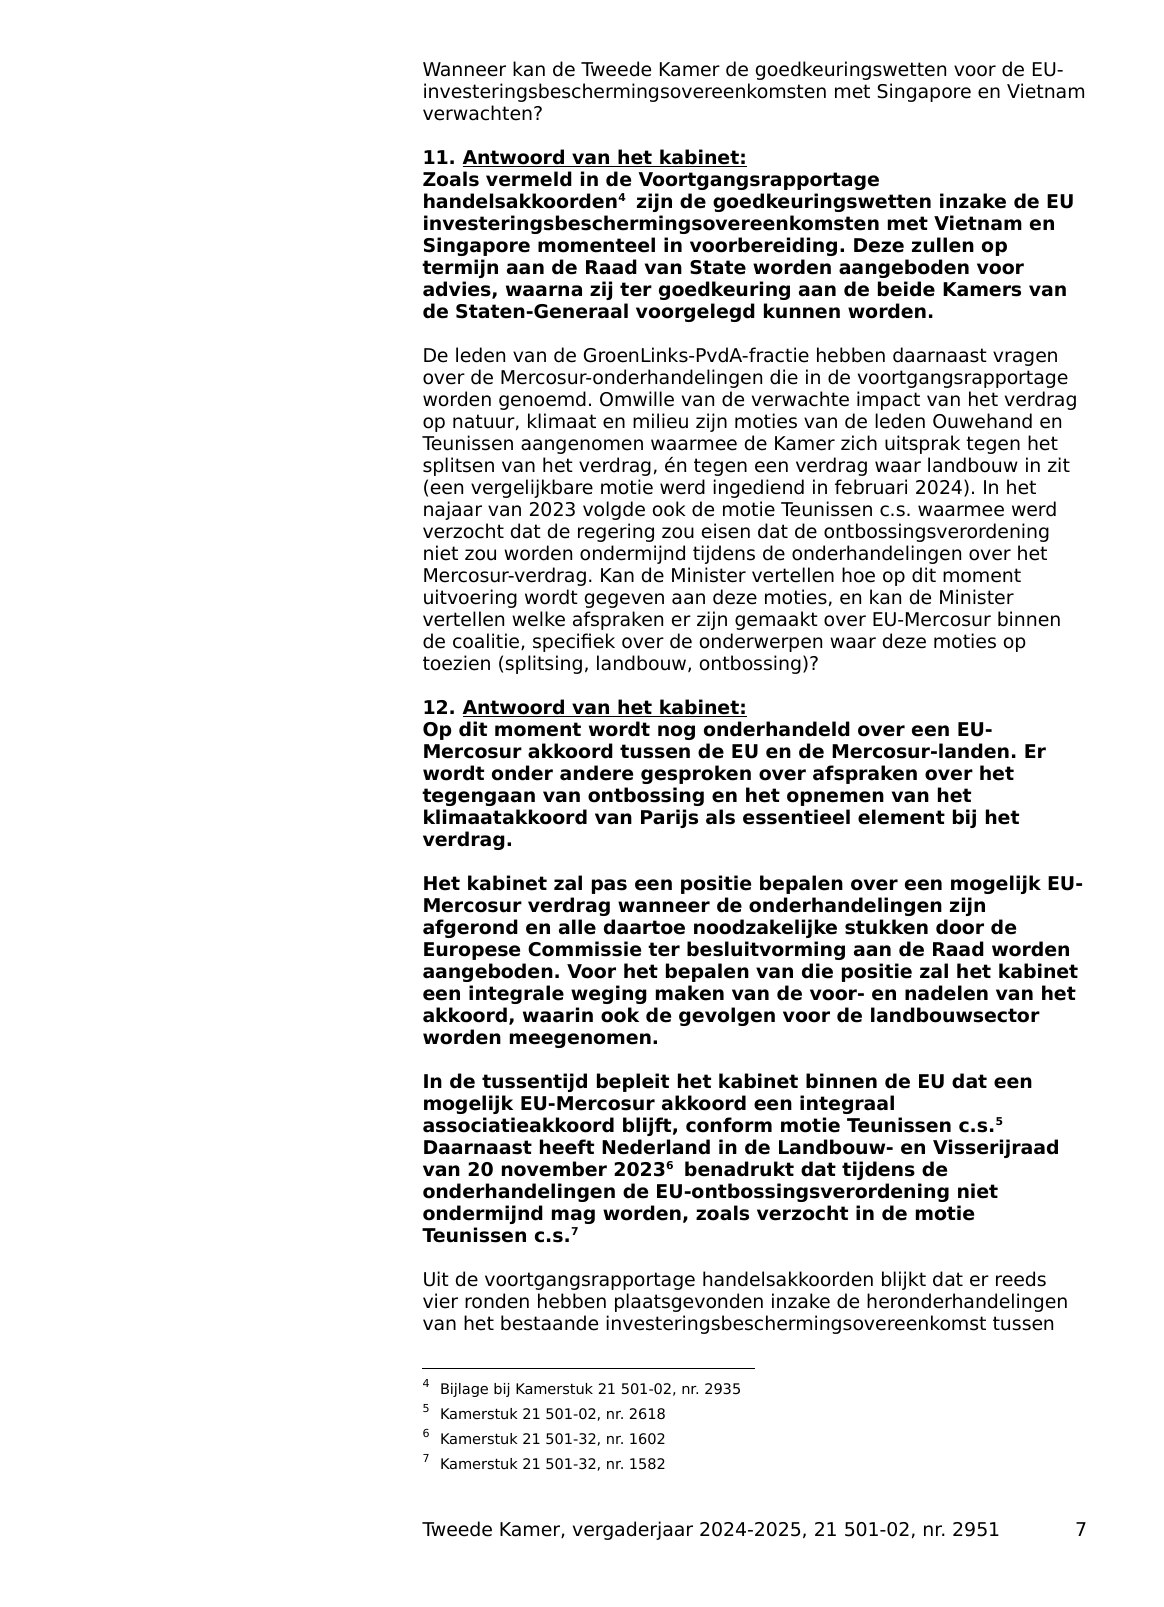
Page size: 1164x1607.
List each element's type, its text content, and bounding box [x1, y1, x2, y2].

text Bijlage bij Kamerstuk 21 501-02, nr. 2935 [422, 1377, 1087, 1399]
text Kamerstuk 21 501-32, nr. 1582 [422, 1452, 1087, 1474]
text Kamerstuk 21 501-02, nr. 2618 [422, 1402, 1087, 1424]
text In de tussentijd bepleit het kabinet binnen de EU dat een mogelijk EU-Mercosur akkoord een integraal associatieakkoord blijft, conform motie Teunissen c.s. Daarnaast heeft Nederland in de Landbouw- en Visserijraad van 20 november 2023 benadrukt dat tijdens de onderhandelingen de EU-ontbossingsverordening niet ondermijnd mag worden, zoals verzocht in de motie Teunissen c.s. [422, 1071, 1087, 1247]
text Op dit moment wordt nog onderhandeld over een EU-Mercosur akkoord tussen de EU en de Mercosur-landen. Er wordt onder andere gesproken over afspraken over het tegengaan van ontbossing en het opnemen van het klimaatakkoord van Parijs als essentieel element bij het verdrag. [422, 719, 1087, 851]
text 12. Antwoord van het kabinet: [422, 697, 1087, 719]
text Het kabinet zal pas een positie bepalen over een mogelijk EU-Mercosur verdrag wanneer de onderhandelingen zijn afgerond en alle daartoe noodzakelijke stukken door de Europese Commissie ter besluitvorming aan de Raad worden aangeboden. Voor het bepalen van die positie zal het kabinet een integrale weging maken van de voor- en nadelen van het akkoord, waarin ook de gevolgen voor de landbouwsector worden meegenomen. [422, 873, 1087, 1049]
text Uit de voortgangsrapportage handelsakkoorden blijkt dat er reeds vier ronden hebben plaatsgevonden inzake de heronderhandelingen van het bestaande investeringsbeschermingsovereenkomst tussen [422, 1269, 1087, 1335]
text Zoals vermeld in de Voortgangsrapportage handelsakkoorden zijn de goedkeuringswetten inzake de EU investeringsbeschermingsovereenkomsten met Vietnam en Singapore momenteel in voorbereiding. Deze zullen op termijn aan de Raad van State worden aangeboden voor advies, waarna zij ter goedkeuring aan de beide Kamers van de Staten-Generaal voorgelegd kunnen worden. [422, 169, 1087, 323]
text De leden van de GroenLinks-PvdA-fractie hebben daarnaast vragen over de Mercosur-onderhandelingen die in de voortgangsrapportage worden genoemd. Omwille van de verwachte impact van het verdrag op natuur, klimaat en milieu zijn moties van de leden Ouwehand en Teunissen aangenomen waarmee de Kamer zich uitsprak tegen het splitsen van het verdrag, én tegen een verdrag waar landbouw in zit (een vergelijkbare motie werd ingediend in februari 2024). In het najaar van 2023 volgde ook de motie Teunissen c.s. waarmee werd verzocht dat de regering zou eisen dat de ontbossingsverordening niet zou worden ondermijnd tijdens de onderhandelingen over het Mercosur-verdrag. Kan de Minister vertellen hoe op dit moment uitvoering wordt gegeven aan deze moties, en kan de Minister vertellen welke afspraken er zijn gemaakt over EU-Mercosur binnen de coalitie, specifiek over de onderwerpen waar deze moties op toezien (splitsing, landbouw, ontbossing)? [422, 345, 1087, 675]
text 11. Antwoord van het kabinet: [422, 147, 1087, 169]
text Wanneer kan de Tweede Kamer de goedkeuringswetten voor de EU-investeringsbeschermingsovereenkomsten met Singapore en Vietnam verwachten? [422, 59, 1087, 125]
text Kamerstuk 21 501-32, nr. 1602 [422, 1427, 1087, 1449]
